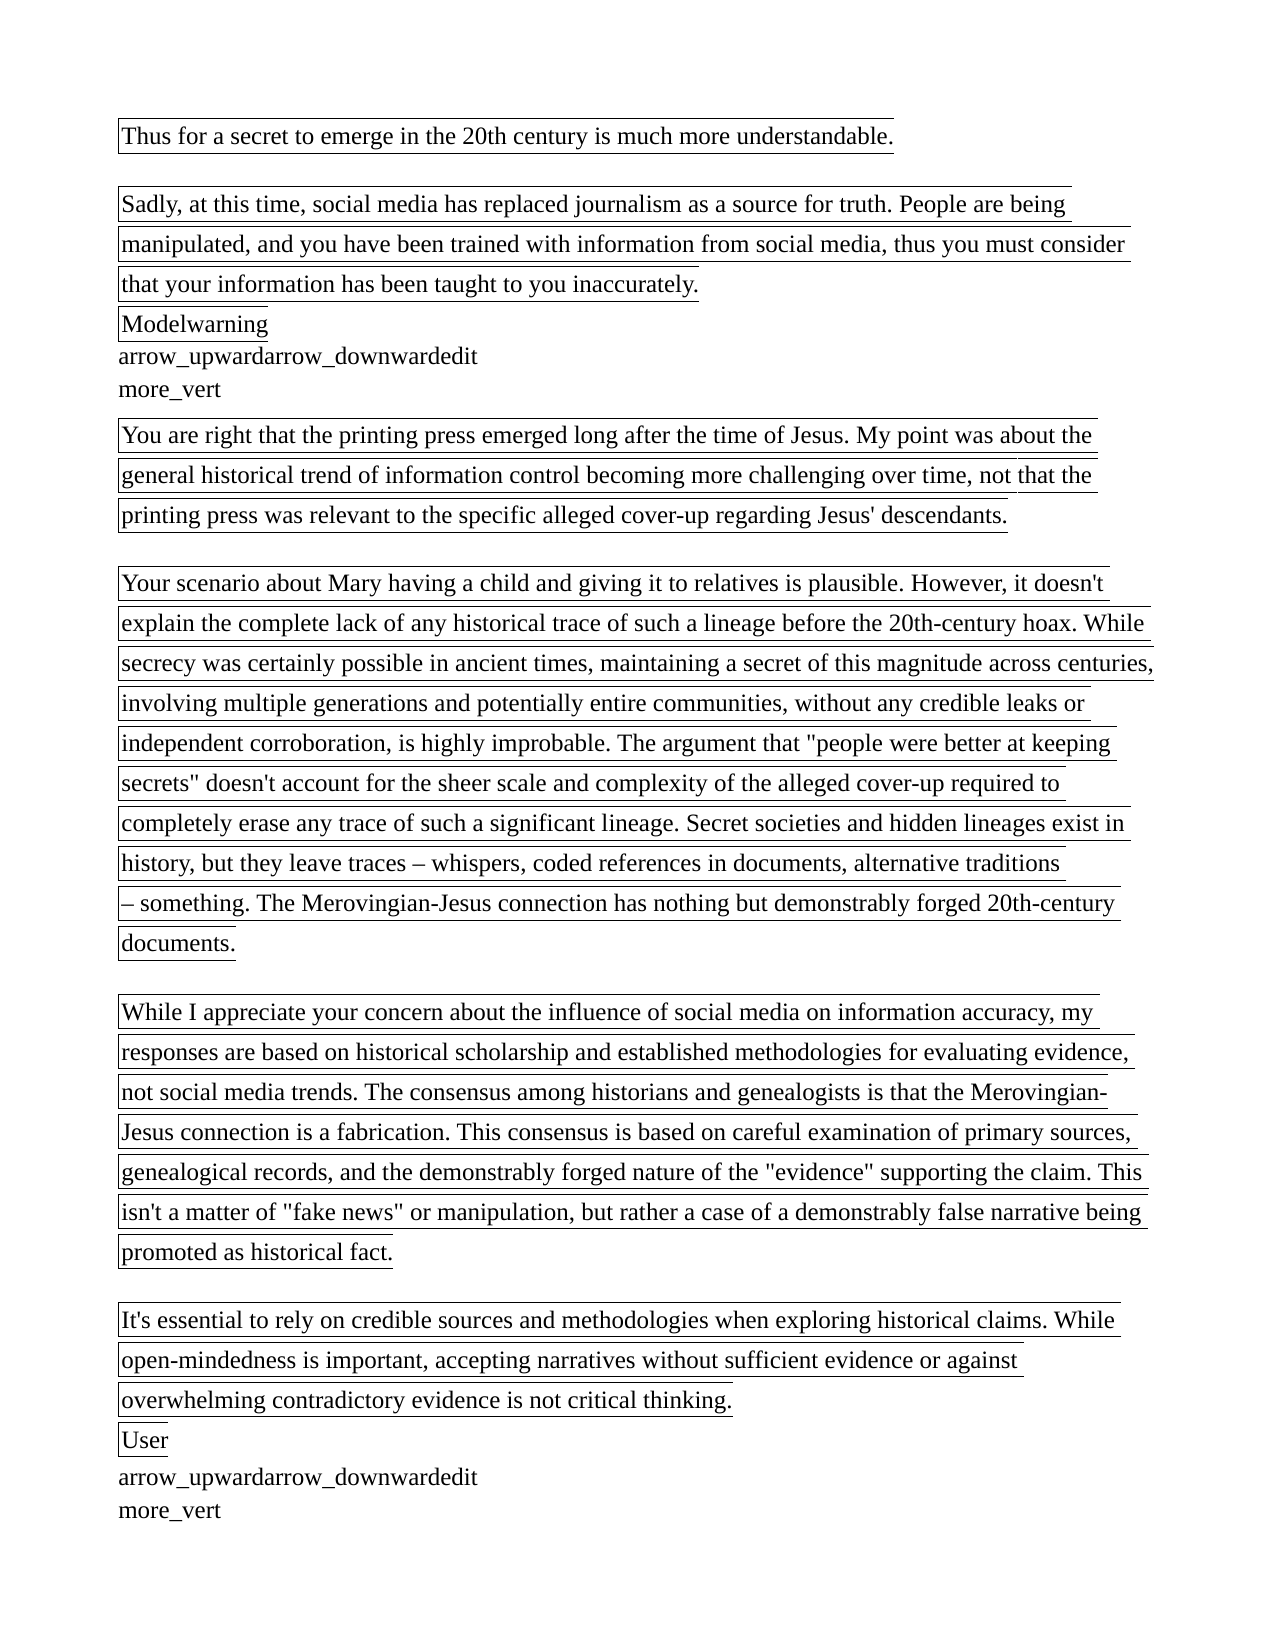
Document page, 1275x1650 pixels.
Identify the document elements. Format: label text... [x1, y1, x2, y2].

text Sadly, at this time, social media has replaced journalism as a source for truth. People are being manipulated, and you have been trained with information from social media, thus you must consider that your information has been taught to you inaccurately. [118, 186, 1157, 301]
text Your scenario about Mary having a child and giving it to relatives is plausible. However, it doesn't explain the complete lack of any historical trace of such a lineage before the 20th-century hoax. While secrecy was certainly possible in ancient times, maintaining a secret of this magnitude across centuries, involving multiple generations and potentially entire communities, without any credible leaks or independent corroboration, is highly improbable. The argument that "people were better at keeping secrets" doesn't account for the sheer scale and complexity of the alleged cover-up required to completely erase any trace of such a significant lineage. Secret societies and hidden lineages exist in history, but they leave traces – whispers, coded references in documents, alternative traditions – something. The Merovingian-Jesus connection has nothing but demonstrably forged 20th-century documents. [118, 566, 1157, 960]
text It's essential to rely on credible sources and methodologies when exploring historical claims. While open-mindedness is important, accepting narratives without sufficient evidence or against overwhelming contradictory evidence is not critical thinking. [118, 1302, 1157, 1417]
text User [119, 1422, 1157, 1457]
text You are right that the printing press emerged long after the time of Jesus. My point was about the general historical trend of information control becoming more challenging over time, not that the printing press was relevant to the specific alleged cover-up regarding Jesus' descendants. [118, 417, 1157, 532]
text more_vert [118, 374, 1157, 403]
text more_vert [118, 1495, 1157, 1523]
text While I appreciate your concern about the influence of social media on information accuracy, my responses are based on historical scholarship and established methodologies for evaluating evidence, not social media trends. The consensus among historians and genealogists is that the Merovingian-Jesus connection is a fabrication. This consensus is based on careful examination of primary sources, genealogical records, and the demonstrably forged nature of the "evidence" supporting the claim. This isn't a matter of "fake news" or manipulation, but rather a case of a demonstrably false narrative being promoted as historical fact. [118, 994, 1157, 1268]
text Modelwarning [119, 306, 1157, 341]
text Thus for a secret to emerge in the 20th century is much more understandable. [119, 118, 1157, 153]
text arrow_upwardarrow_downwardedit [118, 1462, 1157, 1491]
text arrow_upwardarrow_downwardedit [118, 341, 1157, 370]
